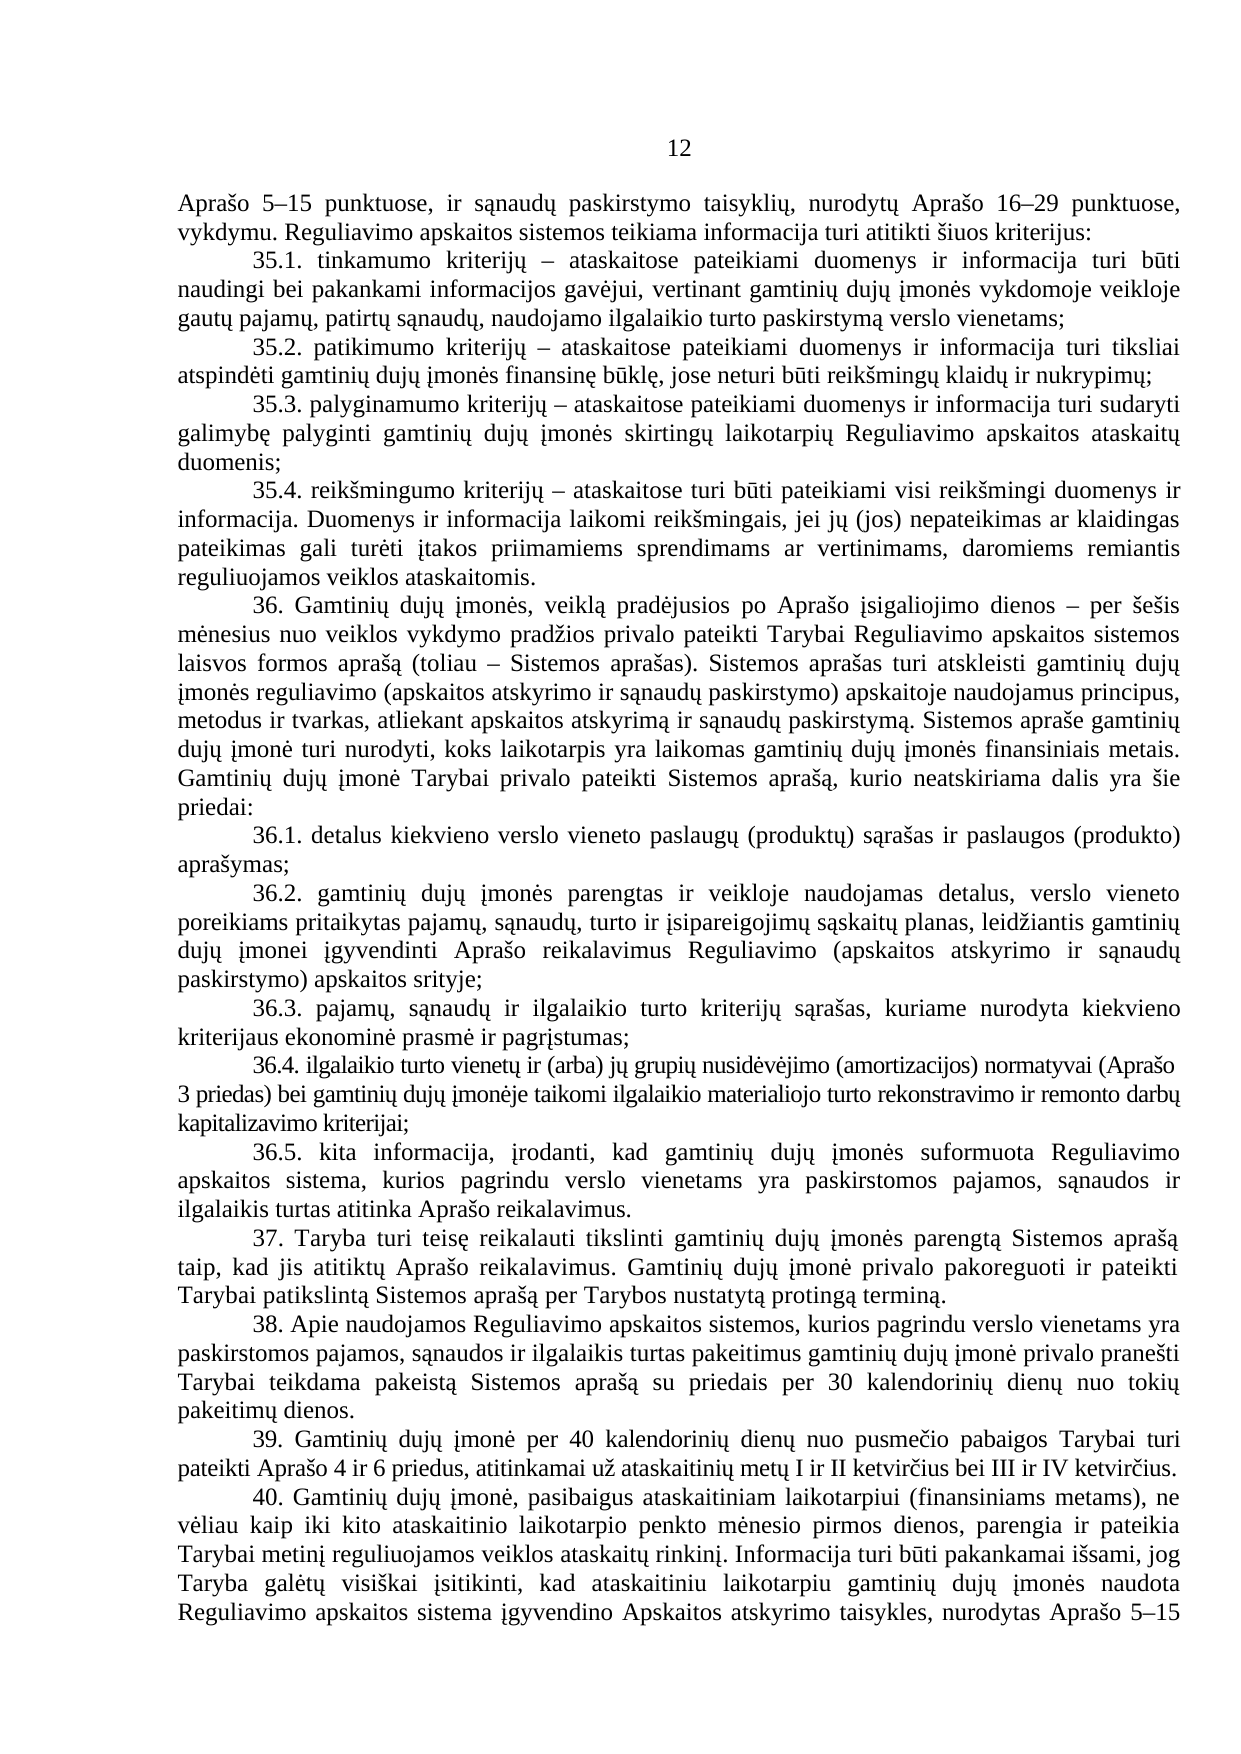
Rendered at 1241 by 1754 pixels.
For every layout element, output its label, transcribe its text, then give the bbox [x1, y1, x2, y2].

text 37. Taryba turi teisę reikalauti tikslinti gamtinių dujų įmonės parengtą Sistemos aprašą taip, kad jis atitiktų Aprašo reikalavimus. Gamtinių dujų įmonė privalo pakoreguoti ir pateikti Tarybai patikslintą Sistemos aprašą per Tarybos nustatytą protingą terminą. [177, 1223, 1181, 1309]
text 38. Apie naudojamos Reguliavimo apskaitos sistemos, kurios pagrindu verslo vienetams yra paskirstomos pajamos, sąnaudos ir ilgalaikis turtas pakeitimus gamtinių dujų įmonė privalo pranešti Tarybai teikdama pakeistą Sistemos aprašą su priedais per 30 kalendorinių dienų nuo tokių pakeitimų dienos. [177, 1309, 1181, 1424]
text 36.4. ilgalaikio turto vienetų ir (arba) jų grupių nusidėvėjimo (amortizacijos) normatyvai (Aprašo 3 priedas) bei gamtinių dujų įmonėje taikomi ilgalaikio materialiojo turto rekonstravimo ir remonto darbų kapitalizavimo kriterijai; [177, 1051, 1181, 1137]
text 36.1. detalus kiekvieno verslo vieneto paslaugų (produktų) sąrašas ir paslaugos (produkto) aprašymas; [177, 821, 1181, 878]
text 36.3. pajamų, sąnaudų ir ilgalaikio turto kriterijų sąrašas, kuriame nurodyta kiekvieno kriterijaus ekonominė prasmė ir pagrįstumas; [177, 993, 1181, 1051]
text 40. Gamtinių dujų įmonė, pasibaigus ataskaitiniam laikotarpiui (finansiniams metams), ne vėliau kaip iki kito ataskaitinio laikotarpio penkto mėnesio pirmos dienos, parengia ir pateikia Tarybai metinį reguliuojamos veiklos ataskaitų rinkinį. Informacija turi būti pakankamai išsami, jog Taryba galėtų visiškai įsitikinti, kad ataskaitiniu laikotarpiu gamtinių dujų įmonės naudota Reguliavimo apskaitos sistema įgyvendino Apskaitos atskyrimo taisykles, nurodytas Aprašo 5–15 [177, 1482, 1181, 1626]
text 39. Gamtinių dujų įmonė per 40 kalendorinių dienų nuo pusmečio pabaigos Tarybai turi pateikti Aprašo 4 ir 6 priedus, atitinkamai už ataskaitinių metų I ir II ketvirčius bei III ir IV ketvirčius. [177, 1424, 1181, 1482]
text 35.3. palyginamumo kriterijų – ataskaitose pateikiami duomenys ir informacija turi sudaryti galimybę palyginti gamtinių dujų įmonės skirtingų laikotarpių Reguliavimo apskaitos ataskaitų duomenis; [177, 389, 1181, 476]
text Aprašo 5–15 punktuose, ir sąnaudų paskirstymo taisyklių, nurodytų Aprašo 16–29 punktuose, vykdymu. Reguliavimo apskaitos sistemos teikiama informacija turi atitikti šiuos kriterijus: [177, 188, 1181, 246]
text 35.2. patikimumo kriterijų – ataskaitose pateikiami duomenys ir informacija turi tiksliai atspindėti gamtinių dujų įmonės finansinę būklę, jose neturi būti reikšmingų klaidų ir nukrypimų; [177, 332, 1181, 389]
text 35.4. reikšmingumo kriterijų – ataskaitose turi būti pateikiami visi reikšmingi duomenys ir informacija. Duomenys ir informacija laikomi reikšmingais, jei jų (jos) nepateikimas ar klaidingas pateikimas gali turėti įtakos priimamiems sprendimams ar vertinimams, daromiems remiantis reguliuojamos veiklos ataskaitomis. [177, 476, 1181, 591]
text 36.5. kita informacija, įrodanti, kad gamtinių dujų įmonės suformuota Reguliavimo apskaitos sistema, kurios pagrindu verslo vienetams yra paskirstomos pajamos, sąnaudos ir ilgalaikis turtas atitinka Aprašo reikalavimus. [177, 1137, 1181, 1223]
text 35.1. tinkamumo kriterijų – ataskaitose pateikiami duomenys ir informacija turi būti naudingi bei pakankami informacijos gavėjui, vertinant gamtinių dujų įmonės vykdomoje veikloje gautų pajamų, patirtų sąnaudų, naudojamo ilgalaikio turto paskirstymą verslo vienetams; [177, 246, 1181, 332]
text 36.2. gamtinių dujų įmonės parengtas ir veikloje naudojamas detalus, verslo vieneto poreikiams pritaikytas pajamų, sąnaudų, turto ir įsipareigojimų sąskaitų planas, leidžiantis gamtinių dujų įmonei įgyvendinti Aprašo reikalavimus Reguliavimo (apskaitos atskyrimo ir sąnaudų paskirstymo) apskaitos srityje; [177, 878, 1181, 993]
text 36. Gamtinių dujų įmonės, veiklą pradėjusios po Aprašo įsigaliojimo dienos – per šešis mėnesius nuo veiklos vykdymo pradžios privalo pateikti Tarybai Reguliavimo apskaitos sistemos laisvos formos aprašą (toliau – Sistemos aprašas). Sistemos aprašas turi atskleisti gamtinių dujų įmonės reguliavimo (apskaitos atskyrimo ir sąnaudų paskirstymo) apskaitoje naudojamus principus, metodus ir tvarkas, atliekant apskaitos atskyrimą ir sąnaudų paskirstymą. Sistemos apraše gamtinių dujų įmonė turi nurodyti, koks laikotarpis yra laikomas gamtinių dujų įmonės finansiniais metais. Gamtinių dujų įmonė Tarybai privalo pateikti Sistemos aprašą, kurio neatskiriama dalis yra šie priedai: [177, 591, 1181, 821]
